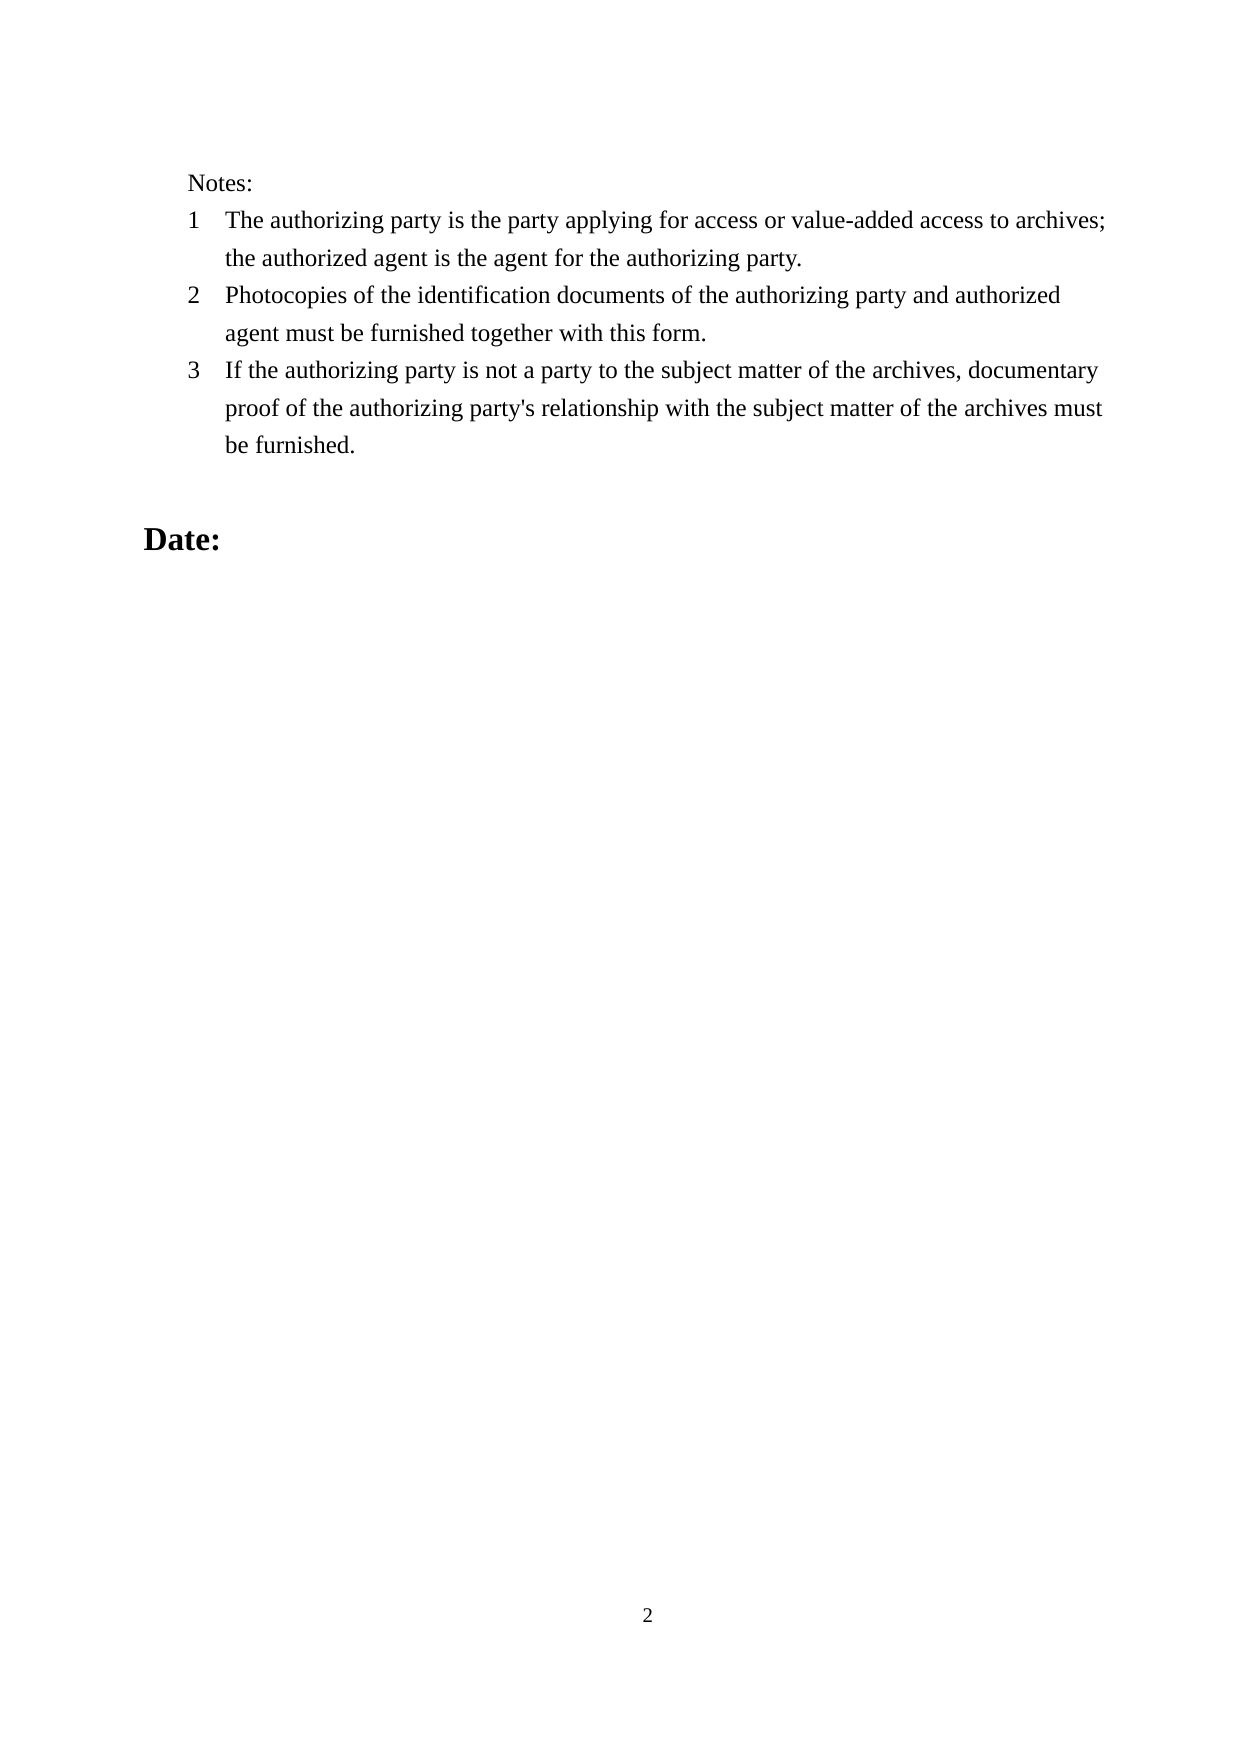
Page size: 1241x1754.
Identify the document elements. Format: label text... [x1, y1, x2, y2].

list Photocopies of the identification documents of the authorizing party and authorized agent must be furnished together with this form. [187, 276, 1107, 351]
list If the authorizing party is not a party to the subject matter of the archives, documentary proof of the authorizing party's relationship with the subject matter of the archives must be furnished. [187, 351, 1107, 464]
list The authorizing party is the party applying for access or value-added access to archives; the authorized agent is the agent for the authorizing party. [187, 201, 1107, 276]
text Notes: [187, 164, 1107, 201]
text Date: [143, 501, 1107, 576]
